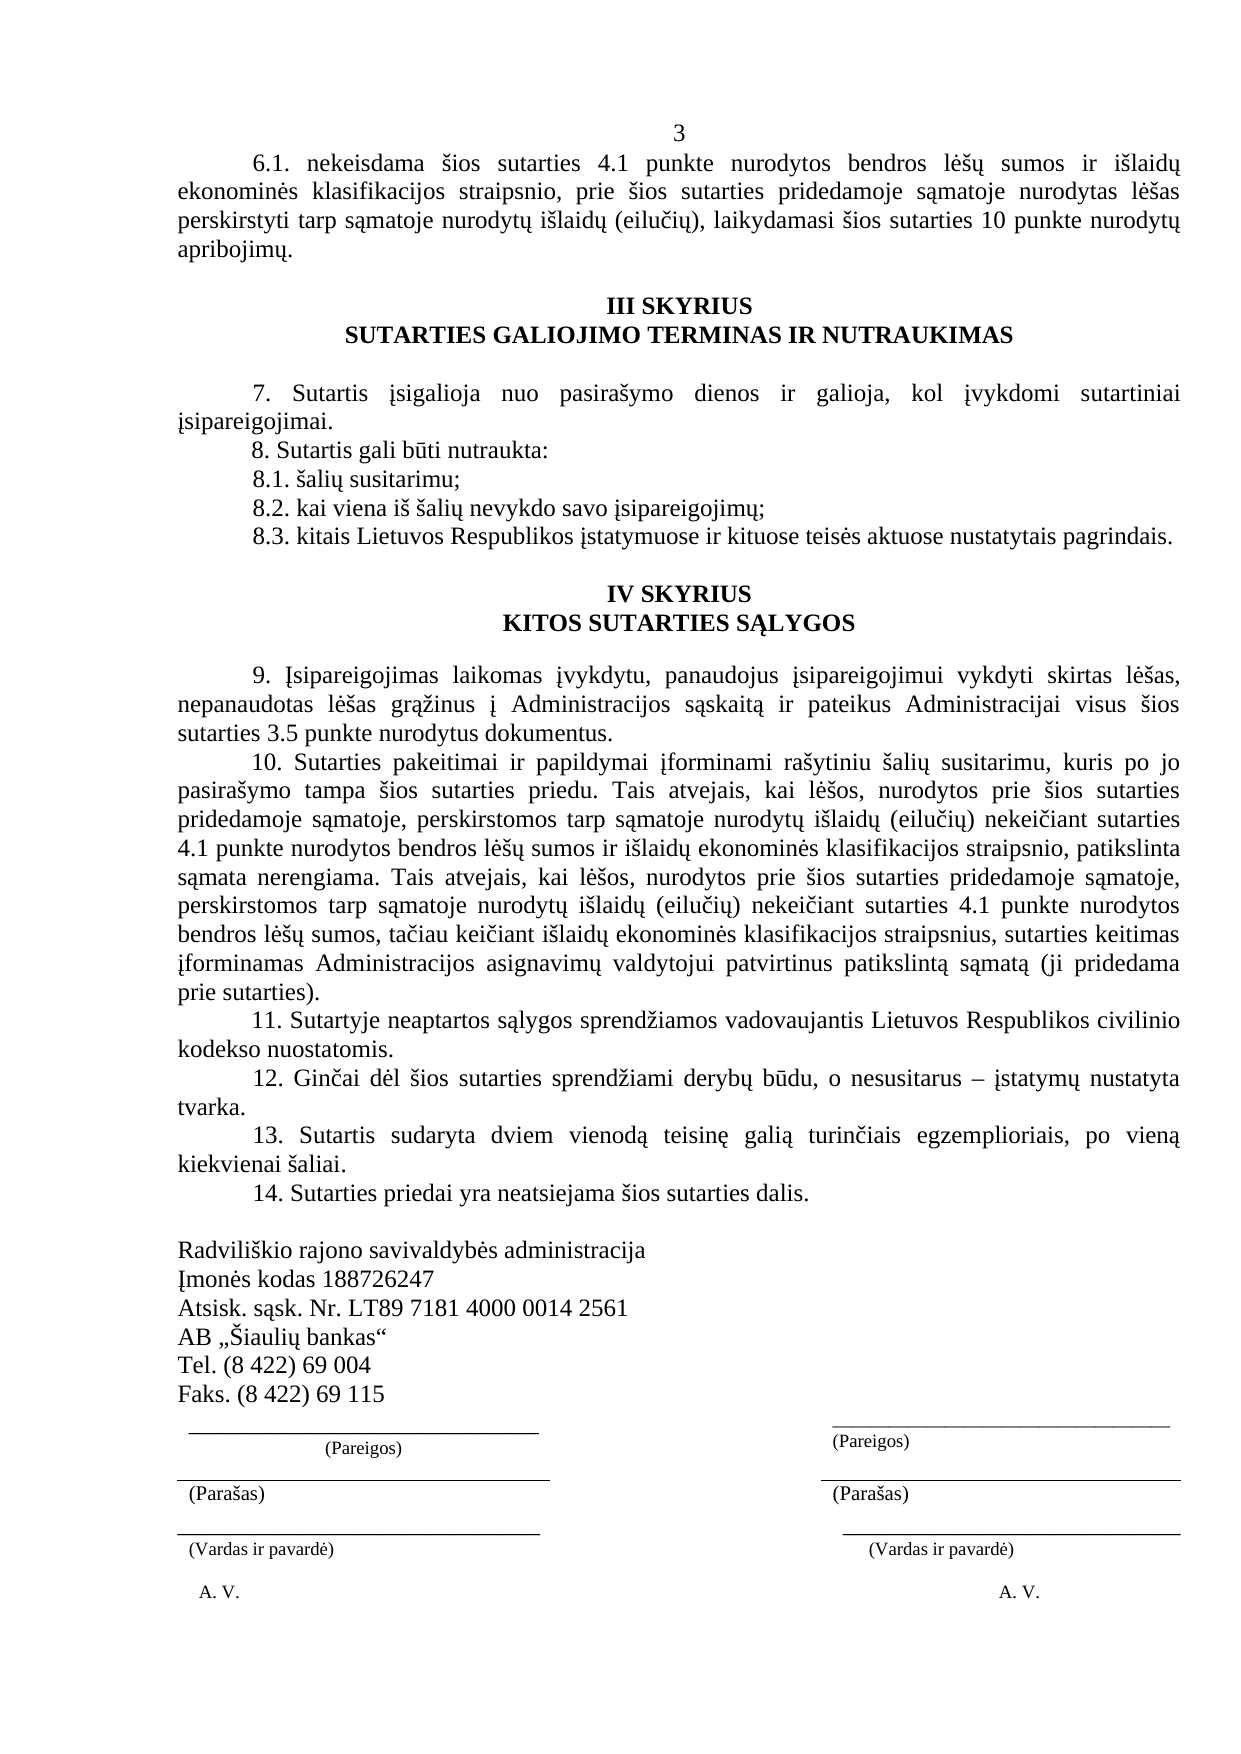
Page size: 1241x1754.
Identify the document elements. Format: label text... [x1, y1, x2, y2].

table_header (Vardas ir pavardė) A. V. [857, 1538, 1181, 1603]
text 8.1. šalių susitarimu; [177, 464, 1181, 493]
table_header ____________________________________ (Pareigos) [821, 1408, 1181, 1480]
text IV SKYRIUS [177, 579, 1181, 608]
text _____________________________ ___________________________ [177, 1509, 1181, 1538]
text Tel. (8 422) 69 004 [177, 1350, 1181, 1379]
text KITOS SUTARTIES SĄLYGOS [177, 608, 1181, 636]
text 13. Sutartis sudaryta dviem vienodą teisinę galią turinčiais egzemplioriais, po vieną kiekvienai šaliai. [177, 1120, 1181, 1178]
text Įmonės kodas 188726247 [177, 1264, 1181, 1293]
table_header [488, 1538, 517, 1603]
text 7. Sutartis įsigalioja nuo pasirašymo dienos ir galioja, kol įvykdomi sutartiniai įsipareigojimai. [177, 378, 1181, 435]
text Atsisk. sąsk. Nr. LT89 7181 4000 0014 2561 [177, 1293, 1181, 1322]
text Radviliškio rajono savivaldybės administracija [177, 1235, 1181, 1264]
table_header [793, 1408, 821, 1480]
text III SKYRIUS [177, 291, 1181, 320]
table_header [517, 1538, 771, 1603]
table_header (Vardas ir pavardė) A. V. [177, 1538, 488, 1603]
text Faks. (8 422) 69 115 [177, 1379, 1181, 1408]
text 6.1. nekeisdama šios sutarties 4.1 punkte nurodytos bendros lėšų sumos ir išlaidų ekonominės klasifikacijos straipsnio, prie šios sutarties pridedamoje sąmatoje nurodytas lėšas perskirstyti tarp sąmatoje nurodytų išlaidų (eilučių), laikydamasi šios sutarties 10 punkte nurodytų apribojimų. [177, 148, 1181, 263]
text AB „Šiaulių bankas“ [177, 1322, 1181, 1350]
table_cell [578, 1480, 793, 1509]
table_header ____________________________ (Pareigos) [177, 1408, 550, 1480]
text 11. Sutartyje neaptartos sąlygos sprendžiamos vadovaujantis Lietuvos Respublikos civilinio kodekso nuostatomis. [177, 1005, 1181, 1063]
table_header [800, 1538, 828, 1603]
table_header [550, 1408, 577, 1480]
text 10. Sutarties pakeitimai ir papildymai įforminami rašytiniu šalių susitarimu, kuris po jo pasirašymo tampa šios sutarties priedu. Tais atvejais, kai lėšos, nurodytos prie šios sutarties pridedamoje sąmatoje, perskirstomos tarp sąmatoje nurodytų išlaidų (eilučių) nekeičiant sutarties 4.1 punkte nurodytos bendros lėšų sumos ir išlaidų ekonominės klasifikacijos straipsnio, patikslinta sąmata nerengiama. Tais atvejais, kai lėšos, nurodytos prie šios sutarties pridedamoje sąmatoje, perskirstomos tarp sąmatoje nurodytų išlaidų (eilučių) nekeičiant sutarties 4.1 punkte nurodytos bendros lėšų sumos, tačiau keičiant išlaidų ekonominės klasifikacijos straipsnius, sutarties keitimas įforminamas Administracijos asignavimų valdytojui patvirtinus patikslintą sąmatą (ji pridedama prie sutarties). [177, 747, 1181, 1005]
table_header [578, 1408, 793, 1480]
table_cell (Parašas) [821, 1481, 1181, 1509]
text SUTARTIES GALIOJIMO TERMINAS IR NUTRAUKIMAS [177, 320, 1181, 349]
text 9. Įsipareigojimas laikomas įvykdytu, panaudojus įsipareigojimui vykdyti skirtas lėšas, nepanaudotas lėšas grąžinus į Administracijos sąskaitą ir pateikus Administracijai visus šios sutarties 3.5 punkte nurodytus dokumentus. [177, 660, 1181, 747]
table_cell [550, 1480, 577, 1509]
text 8.3. kitais Lietuvos Respublikos įstatymuose ir kituose teisės aktuose nustatytais pagrindais. [177, 521, 1181, 550]
table_header [771, 1538, 799, 1603]
text 12. Ginčai dėl šios sutarties sprendžiami derybų būdu, o nesusitarus – įstatymų nustatyta tvarka. [177, 1063, 1181, 1120]
table_cell (Parašas) [177, 1481, 550, 1509]
text 8. Sutartis gali būti nutraukta: [177, 435, 1181, 464]
table_header [829, 1538, 857, 1603]
text 8.2. kai viena iš šalių nevykdo savo įsipareigojimų; [177, 493, 1181, 521]
table_cell [793, 1480, 821, 1509]
text 14. Sutarties priedai yra neatsiejama šios sutarties dalis. [177, 1178, 1181, 1207]
